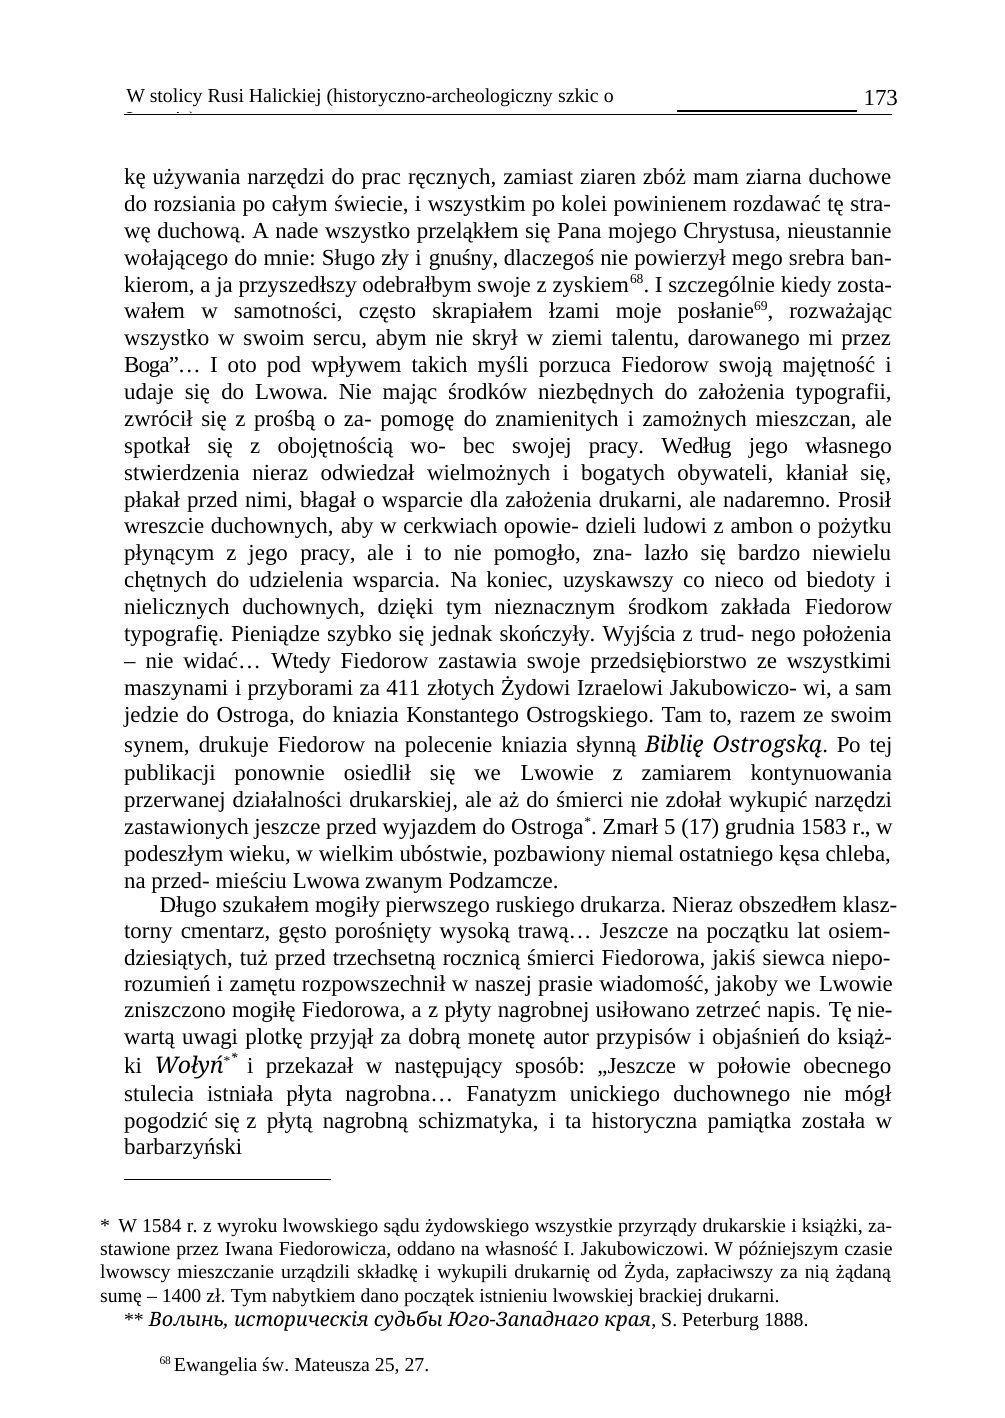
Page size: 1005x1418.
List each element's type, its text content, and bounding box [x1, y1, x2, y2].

text kę używania narzędzi do prac ręcznych, zamiast ziaren zbóż mam ziarna duchowe do rozsiania po całym świecie, i wszystkim po kolei powinienem rozdawać tę stra- wę duchową. A nade wszystko przeląkłem się Pana mojego Chrystusa, nieustannie wołającego do mnie: Sługo zły i gnuśny, dlaczegoś nie powierzył mego srebra ban- kierom, a ja przyszedłszy odebrałbym swoje z zyskiem68. I szczególnie kiedy zosta- wałem w samotności, często skrapiałem łzami moje posłanie69, rozważając wszystko w swoim sercu, abym nie skrył w ziemi talentu, darowanego mi przez Boga”… I oto pod wpływem takich myśli porzuca Fiedorow swoją majętność i udaje się do Lwowa. Nie mając środków niezbędnych do założenia typografii, zwrócił się z prośbą o za- pomogę do znamienitych i zamożnych mieszczan, ale spotkał się z obojętnością wo- bec swojej pracy. Według jego własnego stwierdzenia nieraz odwiedzał wielmożnych i bogatych obywateli, kłaniał się, płakał przed nimi, błagał o wsparcie dla założenia drukarni, ale nadaremno. Prosił wreszcie duchownych, aby w cerkwiach opowie- dzieli ludowi z ambon o pożytku płynącym z jego pracy, ale i to nie pomogło, zna- lazło się bardzo niewielu chętnych do udzielenia wsparcia. Na koniec, uzyskawszy co nieco od biedoty i nielicznych duchownych, dzięki tym nieznacznym środkom zakłada Fiedorow typografię. Pieniądze szybko się jednak skończyły. Wyjścia z trud- nego położenia – nie widać… Wtedy Fiedorow zastawia swoje przedsiębiorstwo ze wszystkimi maszynami i przyborami za 411 złotych Żydowi Izraelowi Jakubowiczo- wi, a sam jedzie do Ostroga, do kniazia Konstantego Ostrogskiego. Tam to, razem ze swoim synem, drukuje Fiedorow na polecenie kniazia słynną Biblię Ostrogską. Po tej publikacji ponownie osiedlił się we Lwowie z zamiarem kontynuowania przerwanej działalności drukarskiej, ale aż do śmierci nie zdołał wykupić narzędzi zastawionych jeszcze przed wyjazdem do Ostroga*. Zmarł 5 (17) grudnia 1583 r., w podeszłym wieku, w wielkim ubóstwie, pozbawiony niemal ostatniego kęsa chleba, na przed- mieściu Lwowa zwanym Podzamcze. [124, 163, 892, 893]
text 68 Ewangelia św. Mateusza 25, 27. [159, 1353, 904, 1376]
text ** Волынь, историческія судьбы Юго-Западнагo края, S. Peterburg 1888. [124, 1307, 904, 1331]
text Długo szukałem mogiły pierwszego ruskiego drukarza. Nieraz obszedłem klasz- [159, 894, 904, 917]
text torny cmentarz, gęsto porośnięty wysoką trawą… Jeszcze na początku lat osiem- dziesiątych, tuż przed trzechsetną rocznicą śmierci Fiedorowa, jakiś siewca niepo- rozumień i zamętu rozpowszechnił w naszej prasie wiadomość, jakoby we Lwowie zniszczono mogiłę Fiedorowa, a z płyty nagrobnej usiłowano zetrzeć napis. Tę nie- wartą uwagi plotkę przyjął za dobrą monetę autor przypisów i objaśnień do książ- ki Wołyń** i przekazał w następujący sposób: „Jeszcze w połowie obecnego stulecia istniała płyta nagrobna… Fanatyzm unickiego duchownego nie mógł pogodzić się z płytą nagrobną schizmatyka, i ta historyczna pamiątka została w barbarzyński [124, 917, 892, 1159]
list W 1584 r. z wyroku lwowskiego sądu żydowskiego wszystkie przyrządy drukarskie i książki, za- stawione przez Iwana Fiedorowicza, oddano na własność I. Jakubowiczowi. W późniejszym czasie lwowscy mieszczanie urządzili składkę i wykupili drukarnię od Żyda, zapłaciwszy za nią żądaną sumę – 1400 zł. Tym nabytkiem dano początek istnieniu lwowskiej brackiej drukarni. [100, 1214, 892, 1307]
